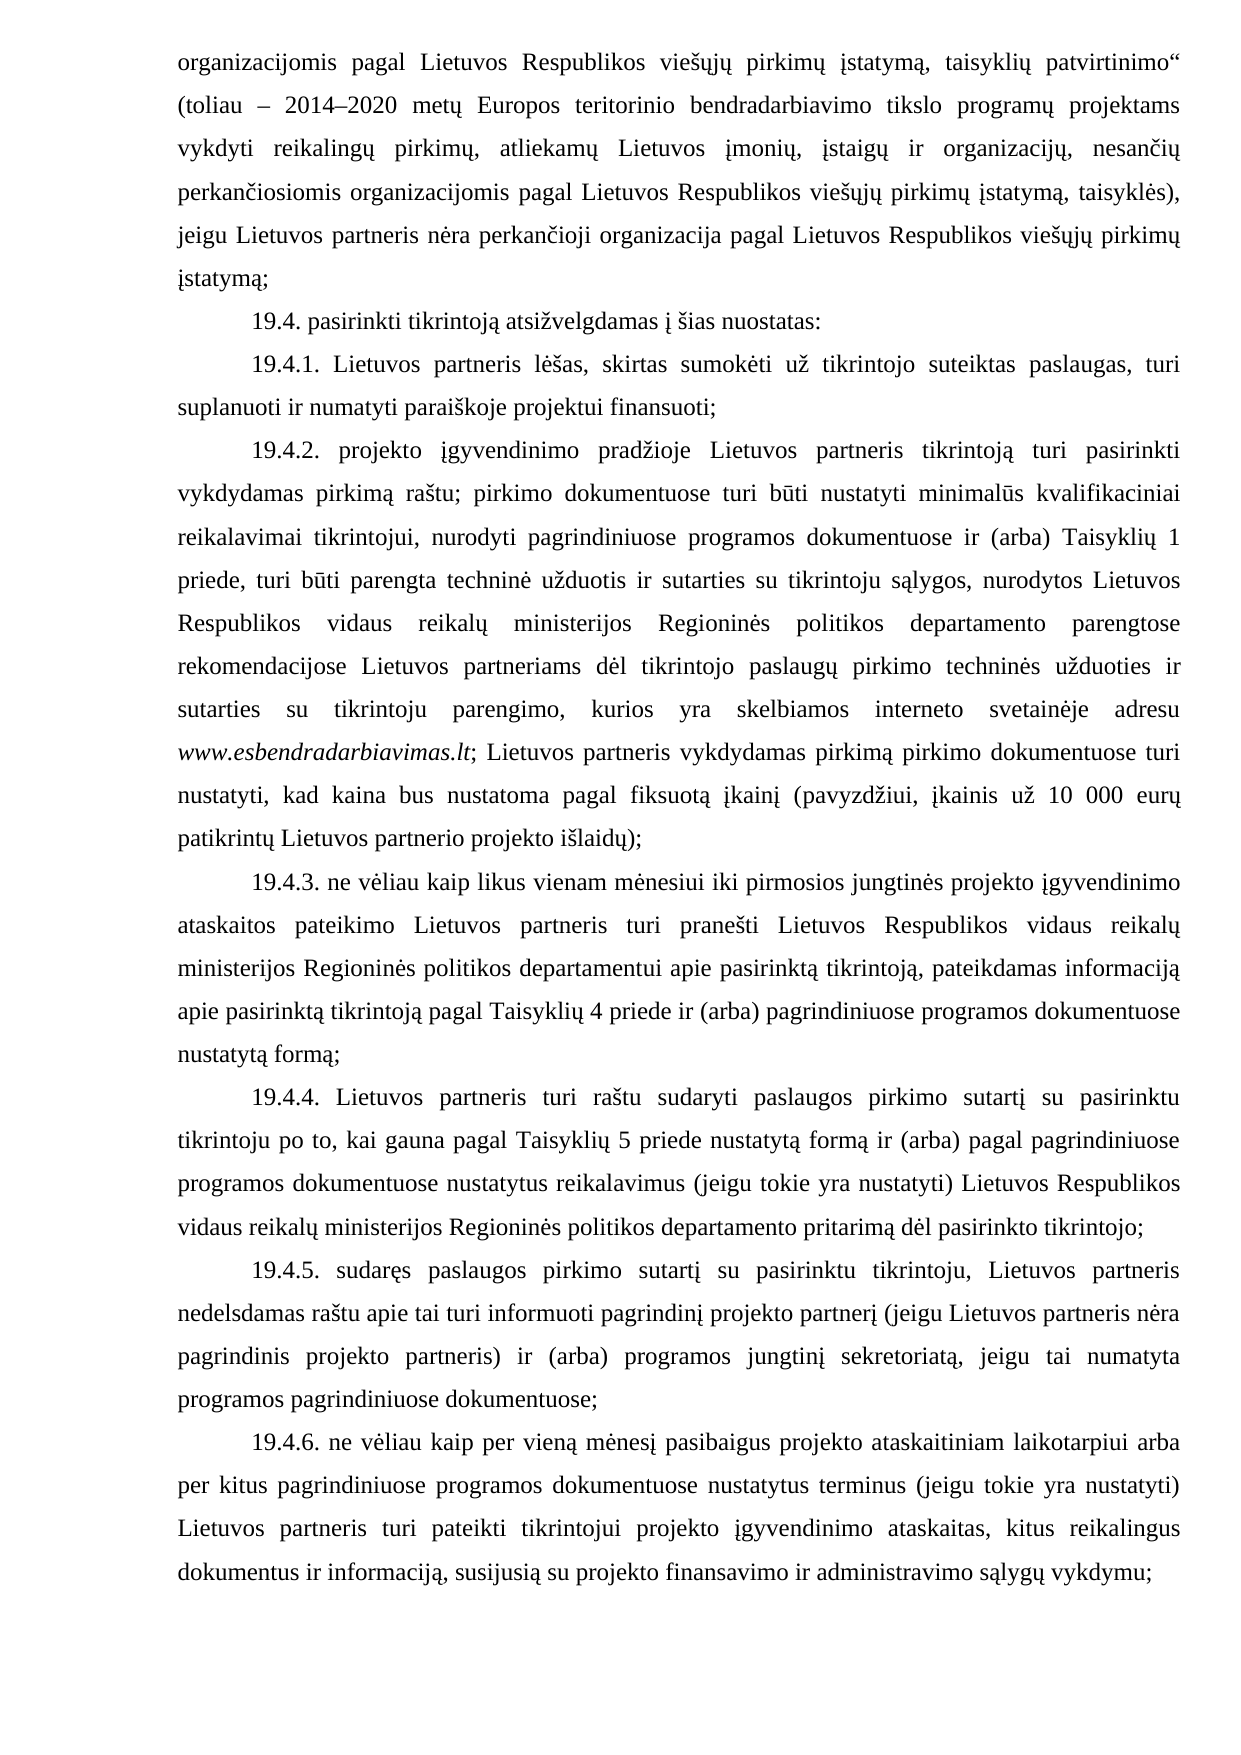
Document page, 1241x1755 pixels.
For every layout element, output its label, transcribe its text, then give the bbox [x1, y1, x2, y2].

text 19.4.2. projekto įgyvendinimo pradžioje Lietuvos partneris tikrintoją turi pasirinkti vykdydamas pirkimą raštu; pirkimo dokumentuose turi būti nustatyti minimalūs kvalifikaciniai reikalavimai tikrintojui, nurodyti pagrindiniuose programos dokumentuose ir (arba) Taisyklių 1 priede, turi būti parengta techninė užduotis ir sutarties su tikrintoju sąlygos, nurodytos Lietuvos Respublikos vidaus reikalų ministerijos Regioninės politikos departamento parengtose rekomendacijose Lietuvos partneriams dėl tikrintojo paslaugų pirkimo techninės užduoties ir sutarties su tikrintoju parengimo, kurios yra skelbiamos interneto svetainėje adresu www.esbendradarbiavimas.lt; Lietuvos partneris vykdydamas pirkimą pirkimo dokumentuose turi nustatyti, kad kaina bus nustatoma pagal fiksuotą įkainį (pavyzdžiui, įkainis už 10 000 eurų patikrintų Lietuvos partnerio projekto išlaidų); [177, 435, 1181, 852]
text 19.4.3. ne vėliau kaip likus vienam mėnesiui iki pirmosios jungtinės projekto įgyvendinimo ataskaitos pateikimo Lietuvos partneris turi pranešti Lietuvos Respublikos vidaus reikalų ministerijos Regioninės politikos departamentui apie pasirinktą tikrintoją, pateikdamas informaciją apie pasirinktą tikrintoją pagal Taisyklių 4 priede ir (arba) pagrindiniuose programos dokumentuose nustatytą formą; [177, 867, 1181, 1068]
text 19.4.1. Lietuvos partneris lėšas, skirtas sumokėti už tikrintojo suteiktas paslaugas, turi suplanuoti ir numatyti paraiškoje projektui finansuoti; [177, 349, 1181, 421]
text 19.4.6. ne vėliau kaip per vieną mėnesį pasibaigus projekto ataskaitiniam laikotarpiui arba per kitus pagrindiniuose programos dokumentuose nustatytus terminus (jeigu tokie yra nustatyti) Lietuvos partneris turi pateikti tikrintojui projekto įgyvendinimo ataskaitas, kitus reikalingus dokumentus ir informaciją, susijusią su projekto finansavimo ir administravimo sąlygų vykdymu; [177, 1427, 1181, 1585]
text 19.4. pasirinkti tikrintoją atsižvelgdamas į šias nuostatas: [177, 306, 1181, 335]
text organizacijomis pagal Lietuvos Respublikos viešųjų pirkimų įstatymą, taisyklių patvirtinimo“ (toliau – 2014–2020 metų Europos teritorinio bendradarbiavimo tikslo programų projektams vykdyti reikalingų pirkimų, atliekamų Lietuvos įmonių, įstaigų ir organizacijų, nesančių perkančiosiomis organizacijomis pagal Lietuvos Respublikos viešųjų pirkimų įstatymą, taisyklės), jeigu Lietuvos partneris nėra perkančioji organizacija pagal Lietuvos Respublikos viešųjų pirkimų įstatymą; [177, 47, 1181, 292]
text 19.4.4. Lietuvos partneris turi raštu sudaryti paslaugos pirkimo sutartį su pasirinktu tikrintoju po to, kai gauna pagal Taisyklių 5 priede nustatytą formą ir (arba) pagal pagrindiniuose programos dokumentuose nustatytus reikalavimus (jeigu tokie yra nustatyti) Lietuvos Respublikos vidaus reikalų ministerijos Regioninės politikos departamento pritarimą dėl pasirinkto tikrintojo; [177, 1082, 1181, 1240]
text 19.4.5. sudaręs paslaugos pirkimo sutartį su pasirinktu tikrintoju, Lietuvos partneris nedelsdamas raštu apie tai turi informuoti pagrindinį projekto partnerį (jeigu Lietuvos partneris nėra pagrindinis projekto partneris) ir (arba) programos jungtinį sekretoriatą, jeigu tai numatyta programos pagrindiniuose dokumentuose; [177, 1255, 1181, 1413]
